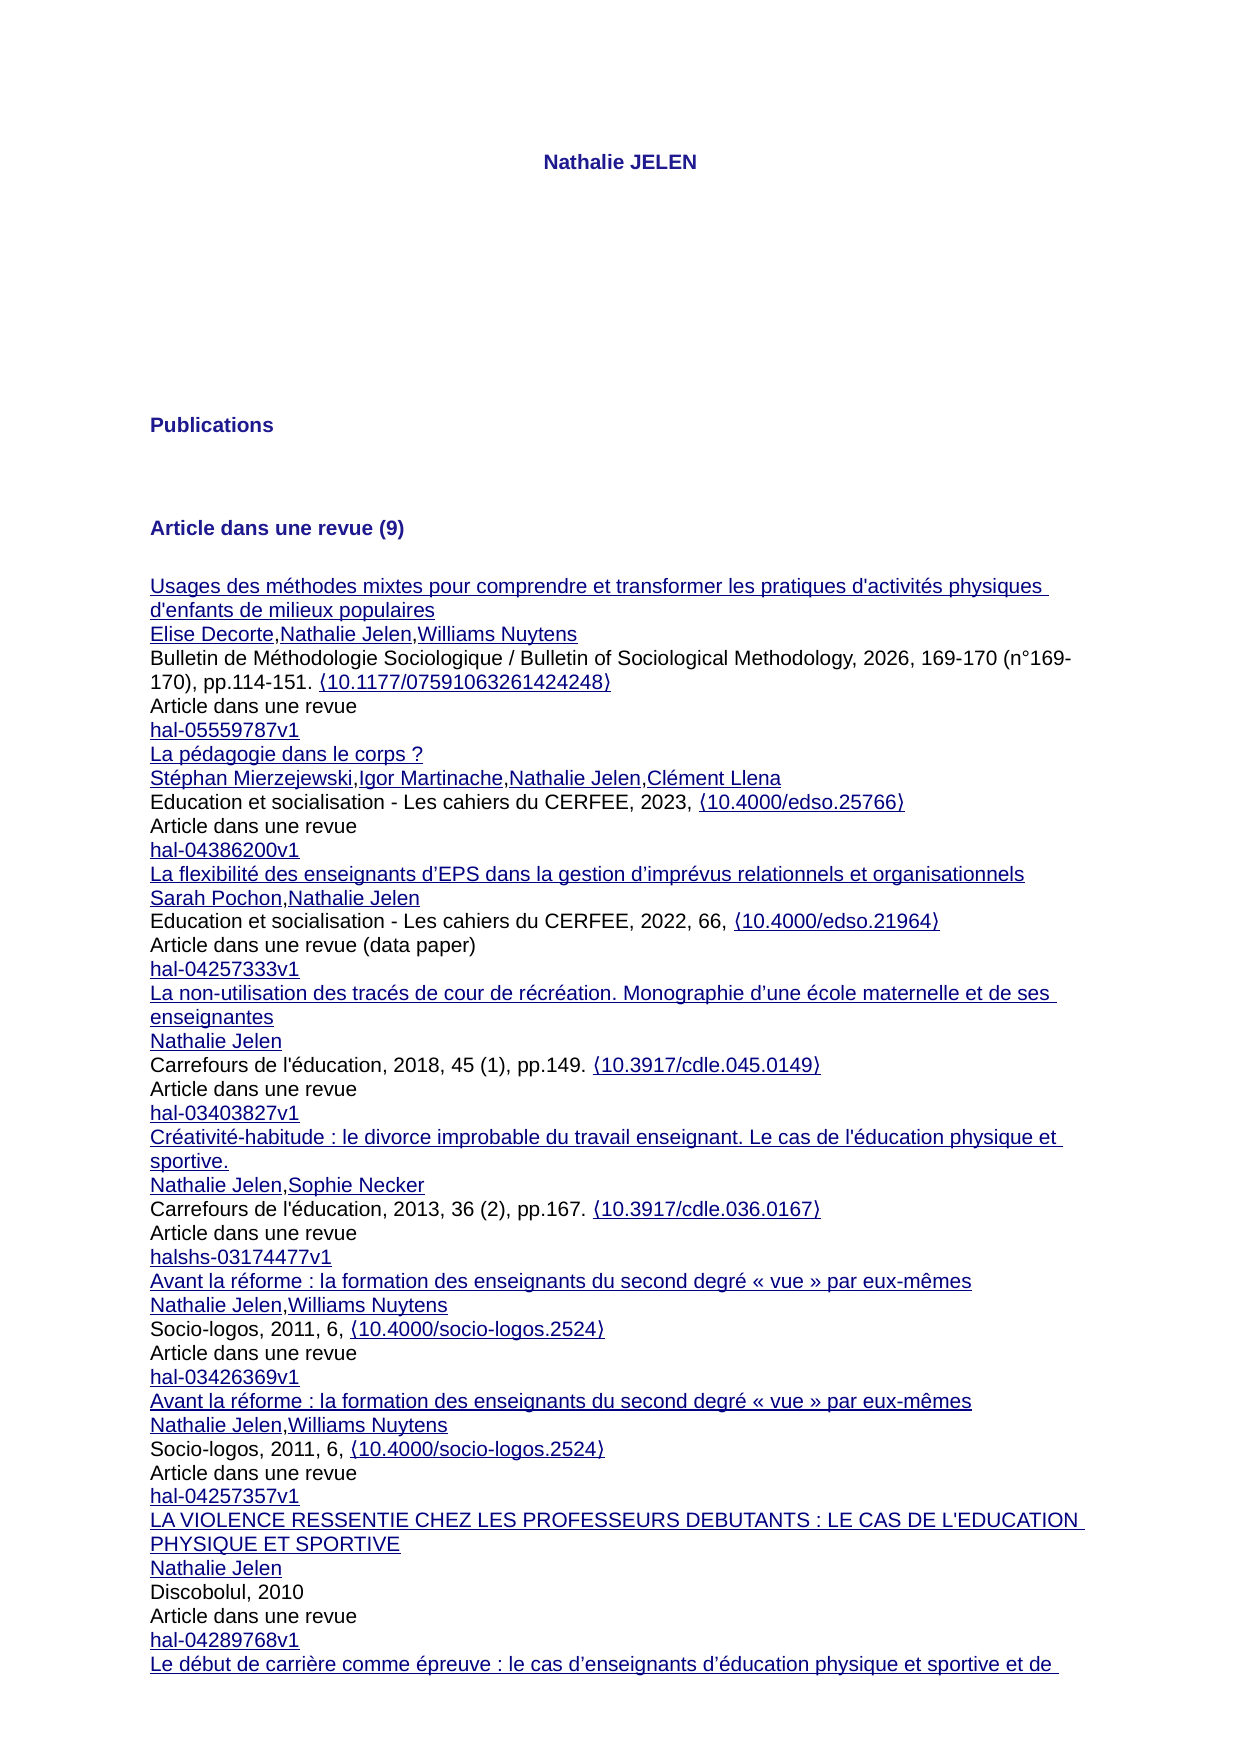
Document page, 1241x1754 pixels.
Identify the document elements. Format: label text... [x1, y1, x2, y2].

table_cell La pédagogie dans le corps ? Stéphan Mierzejewski,Igor Martinache,Nathalie Jelen,Clément Llena Education et socialisation - Les cahiers du CERFEE, 2023, ⟨10.4000/edso.25766⟩ Article dans une revue hal-04386200v1 [150, 742, 1090, 861]
subtitle Publications [150, 412, 1090, 436]
table_cell Avant la réforme : la formation des enseignants du second degré « vue » par eux-mêmes Nathalie Jelen,Williams Nuytens Socio-logos, 2011, 6, ⟨10.4000/socio-logos.2524⟩ Article dans une revue hal-03426369v1 [150, 1269, 1090, 1388]
table_cell LA VIOLENCE RESSENTIE CHEZ LES PROFESSEURS DEBUTANTS : LE CAS DE L'EDUCATION PHYSIQUE ET SPORTIVE Nathalie Jelen Discobolul, 2010 Article dans une revue hal-04289768v1 [150, 1508, 1090, 1652]
table_header Usages des méthodes mixtes pour comprendre et transformer les pratiques d'activités physiques d'enfants de milieux populaires Elise Decorte,Nathalie Jelen,Williams Nuytens Bulletin de Méthodologie Sociologique / Bulletin of Sociological Methodology, 2026, 169-170 (n°169-170), pp.114-151. ⟨10.1177/07591063261424248⟩ Article dans une revue hal-05559787v1 [150, 574, 1090, 742]
table_cell La flexibilité des enseignants d’EPS dans la gestion d’imprévus relationnels et organisationnels Sarah Pochon,Nathalie Jelen Education et socialisation - Les cahiers du CERFEE, 2022, 66, ⟨10.4000/edso.21964⟩ Article dans une revue (data paper) hal-04257333v1 [150, 861, 1090, 981]
subtitle Nathalie JELEN [150, 150, 1090, 174]
table_cell La non-utilisation des tracés de cour de récréation. Monographie d’une école maternelle et de ses enseignantes Nathalie Jelen Carrefours de l'éducation, 2018, 45 (1), pp.149. ⟨10.3917/cdle.045.0149⟩ Article dans une revue hal-03403827v1 [150, 981, 1090, 1125]
subtitle Article dans une revue (9) [150, 516, 1090, 539]
table_cell Le début de carrière comme épreuve : le cas d’enseignants d’éducation physique et sportive et de [150, 1652, 1090, 1676]
table_cell Avant la réforme : la formation des enseignants du second degré « vue » par eux-mêmes Nathalie Jelen,Williams Nuytens Socio-logos, 2011, 6, ⟨10.4000/socio-logos.2524⟩ Article dans une revue hal-04257357v1 [150, 1389, 1090, 1508]
table_cell Créativité-habitude : le divorce improbable du travail enseignant. Le cas de l'éducation physique et sportive. Nathalie Jelen,Sophie Necker Carrefours de l'éducation, 2013, 36 (2), pp.167. ⟨10.3917/cdle.036.0167⟩ Article dans une revue halshs-03174477v1 [150, 1125, 1090, 1269]
